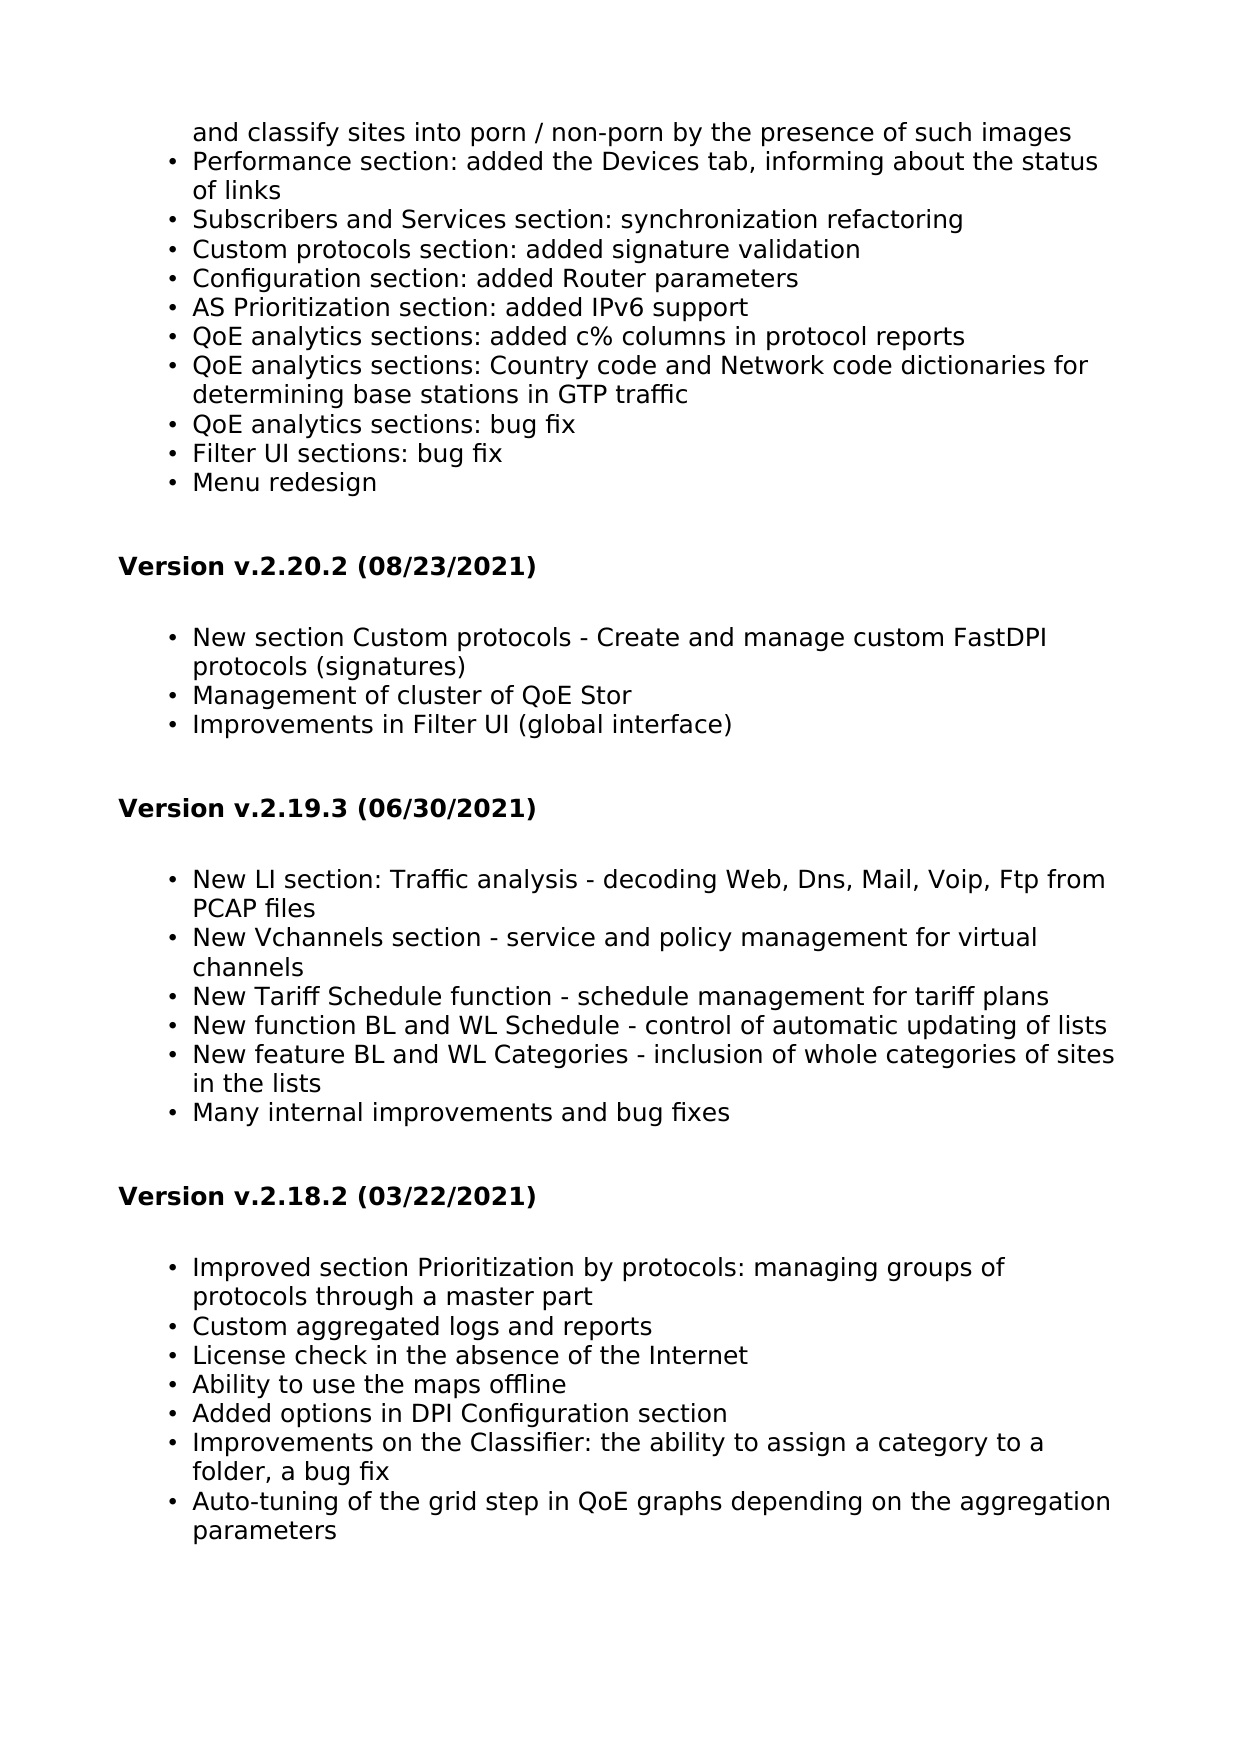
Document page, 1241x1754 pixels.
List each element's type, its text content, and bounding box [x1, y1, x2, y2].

list Filter UI sections: bug fix [177, 439, 1122, 468]
list Performance section: added the Devices tab, informing about the status of links [177, 147, 1122, 206]
list New feature BL and WL Categories - inclusion of whole categories of sites in the lists [177, 1040, 1122, 1098]
list Custom aggregated logs and reports [177, 1312, 1122, 1341]
list Ability to use the maps offline [177, 1370, 1122, 1399]
subtitle Version v.2.18.2 (03/22/2021) [118, 1182, 1122, 1211]
list Improvements on the Classifier: the ability to assign a category to a folder, a bug fix [177, 1428, 1122, 1487]
list AS Prioritization section: added IPv6 support [177, 293, 1122, 322]
list Added options in DPI Configuration section [177, 1399, 1122, 1428]
list New section Custom protocols - Create and manage custom FastDPI protocols (signatures) [177, 623, 1122, 681]
list Auto-tuning of the grid step in QoE graphs depending on the aggregation parameters [177, 1487, 1122, 1545]
list New function BL and WL Schedule - control of automatic updating of lists [177, 1011, 1122, 1040]
list Custom protocols section: added signature validation [177, 235, 1122, 264]
subtitle Version v.2.19.3 (06/30/2021) [118, 794, 1122, 823]
list Subscribers and Services section: synchronization refactoring [177, 206, 1122, 235]
list QoE analytics sections: bug fix [177, 410, 1122, 439]
list QoE analytics sections: Country code and Network code dictionaries for determining base stations in GTP traffic [177, 351, 1122, 410]
list Menu redesign [177, 468, 1122, 497]
list and classify sites into porn / non-porn by the presence of such images [177, 118, 1122, 147]
list New Vchannels section - service and policy management for virtual channels [177, 923, 1122, 982]
list Configuration section: added Router parameters [177, 264, 1122, 293]
list Many internal improvements and bug fixes [177, 1098, 1122, 1128]
list Improved section Prioritization by protocols: managing groups of protocols through a master part [177, 1253, 1122, 1312]
list Improvements in Filter UI (global interface) [177, 710, 1122, 739]
subtitle Version v.2.20.2 (08/23/2021) [118, 552, 1122, 581]
list Management of cluster of QoE Stor [177, 681, 1122, 710]
list License check in the absence of the Internet [177, 1341, 1122, 1370]
list New LI section: Traffic analysis - decoding Web, Dns, Mail, Voip, Ftp from PCAP files [177, 865, 1122, 923]
list QoE analytics sections: added c% columns in protocol reports [177, 322, 1122, 351]
list New Tariff Schedule function - schedule management for tariff plans [177, 982, 1122, 1011]
